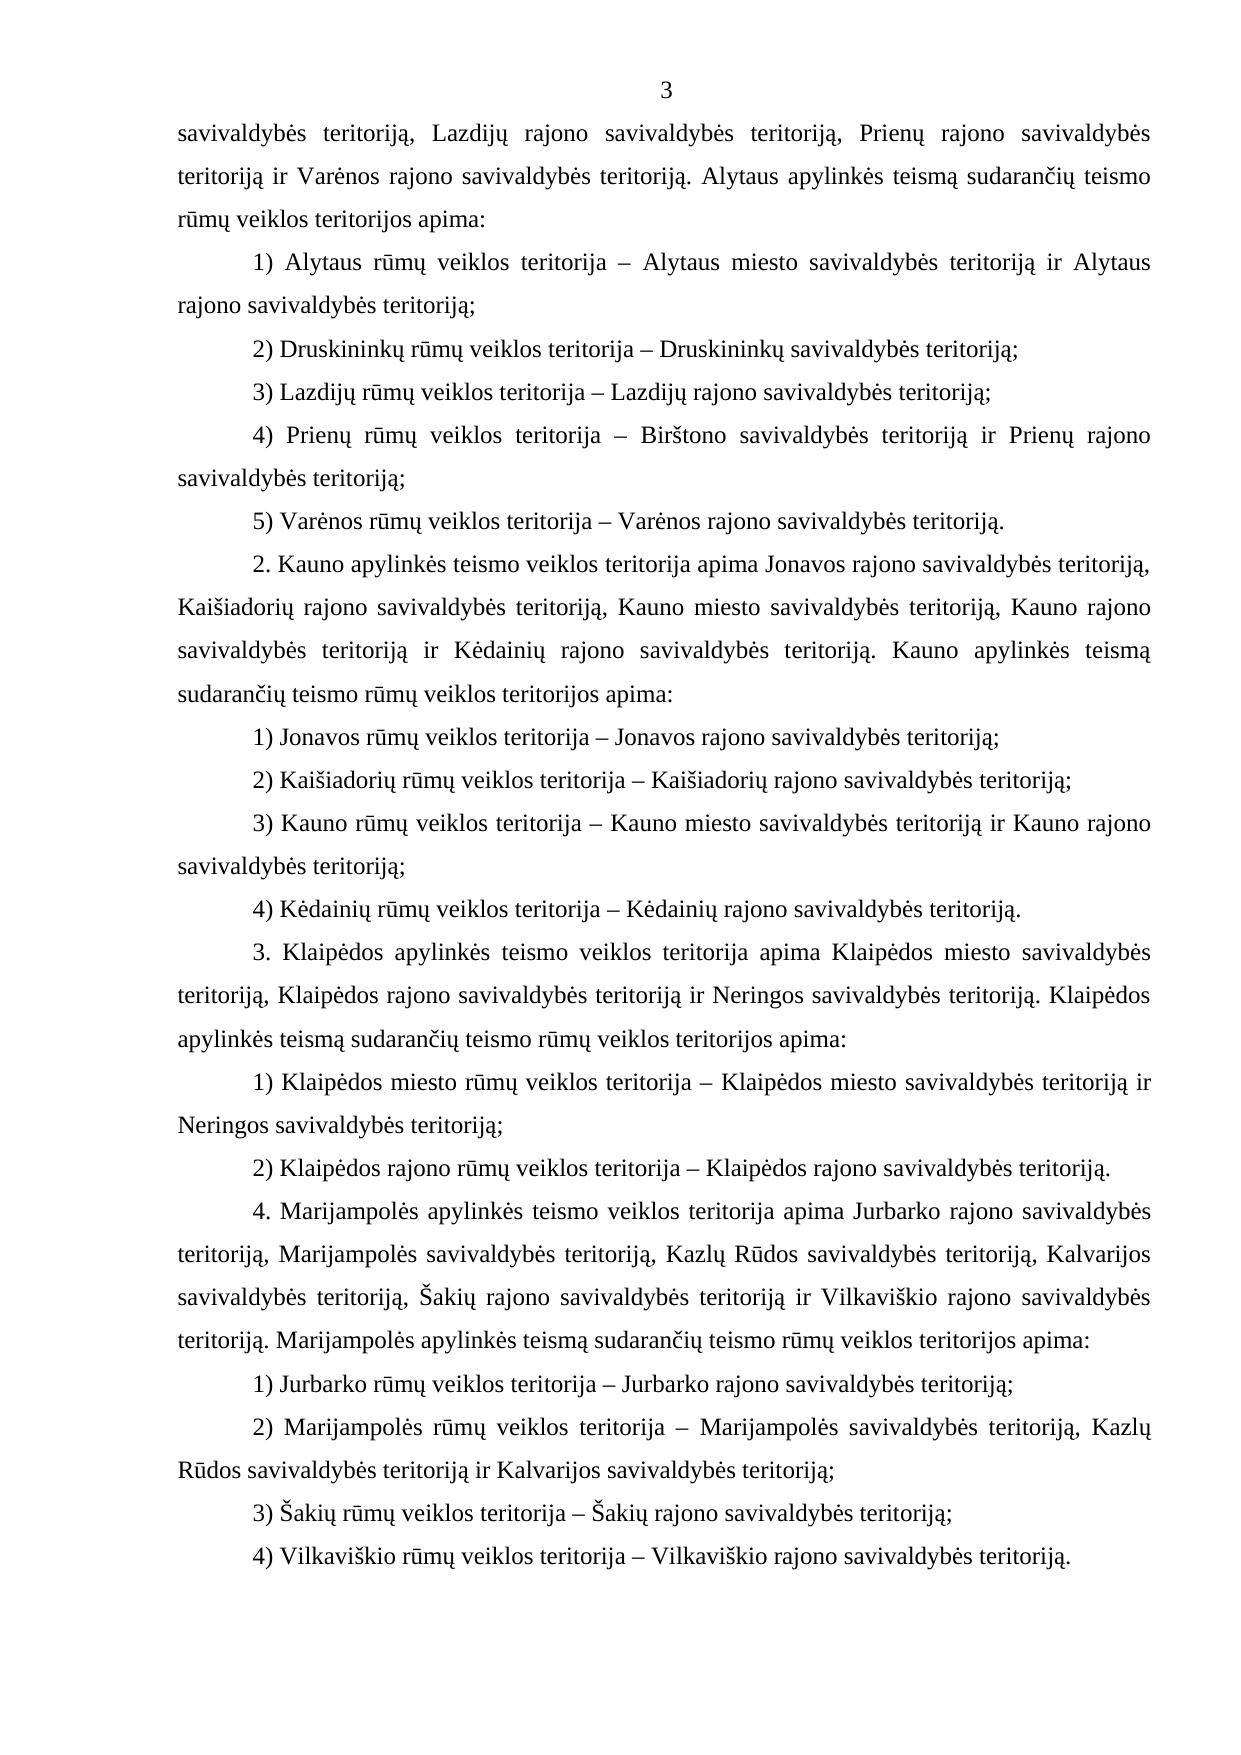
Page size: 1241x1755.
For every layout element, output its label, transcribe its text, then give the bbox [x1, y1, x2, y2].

text 1) Jonavos rūmų veiklos teritorija – Jonavos rajono savivaldybės teritoriją; [177, 722, 1152, 751]
text 4) Vilkaviškio rūmų veiklos teritorija – Vilkaviškio rajono savivaldybės teritoriją. [177, 1541, 1152, 1570]
text 2. Kauno apylinkės teismo veiklos teritorija apima Jonavos rajono savivaldybės teritoriją, Kaišiadorių rajono savivaldybės teritoriją, Kauno miesto savivaldybės teritoriją, Kauno rajono savivaldybės teritoriją ir Kėdainių rajono savivaldybės teritoriją. Kauno apylinkės teismą sudarančių teismo rūmų veiklos teritorijos apima: [177, 549, 1152, 707]
text savivaldybės teritoriją, Lazdijų rajono savivaldybės teritoriją, Prienų rajono savivaldybės teritoriją ir Varėnos rajono savivaldybės teritoriją. Alytaus apylinkės teismą sudarančių teismo rūmų veiklos teritorijos apima: [177, 118, 1152, 233]
text 1) Jurbarko rūmų veiklos teritorija – Jurbarko rajono savivaldybės teritoriją; [177, 1369, 1152, 1397]
text 2) Kaišiadorių rūmų veiklos teritorija – Kaišiadorių rajono savivaldybės teritoriją; [177, 765, 1152, 794]
text 4) Kėdainių rūmų veiklos teritorija – Kėdainių rajono savivaldybės teritoriją. [177, 894, 1152, 923]
text 3) Kauno rūmų veiklos teritorija – Kauno miesto savivaldybės teritoriją ir Kauno rajono savivaldybės teritoriją; [177, 808, 1152, 880]
text 2) Marijampolės rūmų veiklos teritorija – Marijampolės savivaldybės teritoriją, Kazlų Rūdos savivaldybės teritoriją ir Kalvarijos savivaldybės teritoriją; [177, 1412, 1152, 1484]
text 2) Druskininkų rūmų veiklos teritorija – Druskininkų savivaldybės teritoriją; [177, 334, 1152, 362]
text 3. Klaipėdos apylinkės teismo veiklos teritorija apima Klaipėdos miesto savivaldybės teritoriją, Klaipėdos rajono savivaldybės teritoriją ir Neringos savivaldybės teritoriją. Klaipėdos apylinkės teismą sudarančių teismo rūmų veiklos teritorijos apima: [177, 937, 1152, 1052]
text 1) Klaipėdos miesto rūmų veiklos teritorija – Klaipėdos miesto savivaldybės teritoriją ir Neringos savivaldybės teritoriją; [177, 1067, 1152, 1139]
text 1) Alytaus rūmų veiklos teritorija – Alytaus miesto savivaldybės teritoriją ir Alytaus rajono savivaldybės teritoriją; [177, 247, 1152, 319]
text 4. Marijampolės apylinkės teismo veiklos teritorija apima Jurbarko rajono savivaldybės teritoriją, Marijampolės savivaldybės teritoriją, Kazlų Rūdos savivaldybės teritoriją, Kalvarijos savivaldybės teritoriją, Šakių rajono savivaldybės teritoriją ir Vilkaviškio rajono savivaldybės teritoriją. Marijampolės apylinkės teismą sudarančių teismo rūmų veiklos teritorijos apima: [177, 1196, 1152, 1354]
text 4) Prienų rūmų veiklos teritorija – Birštono savivaldybės teritoriją ir Prienų rajono savivaldybės teritoriją; [177, 420, 1152, 492]
text 3) Šakių rūmų veiklos teritorija – Šakių rajono savivaldybės teritoriją; [177, 1498, 1152, 1527]
text 3) Lazdijų rūmų veiklos teritorija – Lazdijų rajono savivaldybės teritoriją; [177, 377, 1152, 406]
text 2) Klaipėdos rajono rūmų veiklos teritorija – Klaipėdos rajono savivaldybės teritoriją. [177, 1153, 1152, 1182]
text 5) Varėnos rūmų veiklos teritorija – Varėnos rajono savivaldybės teritoriją. [177, 506, 1152, 535]
